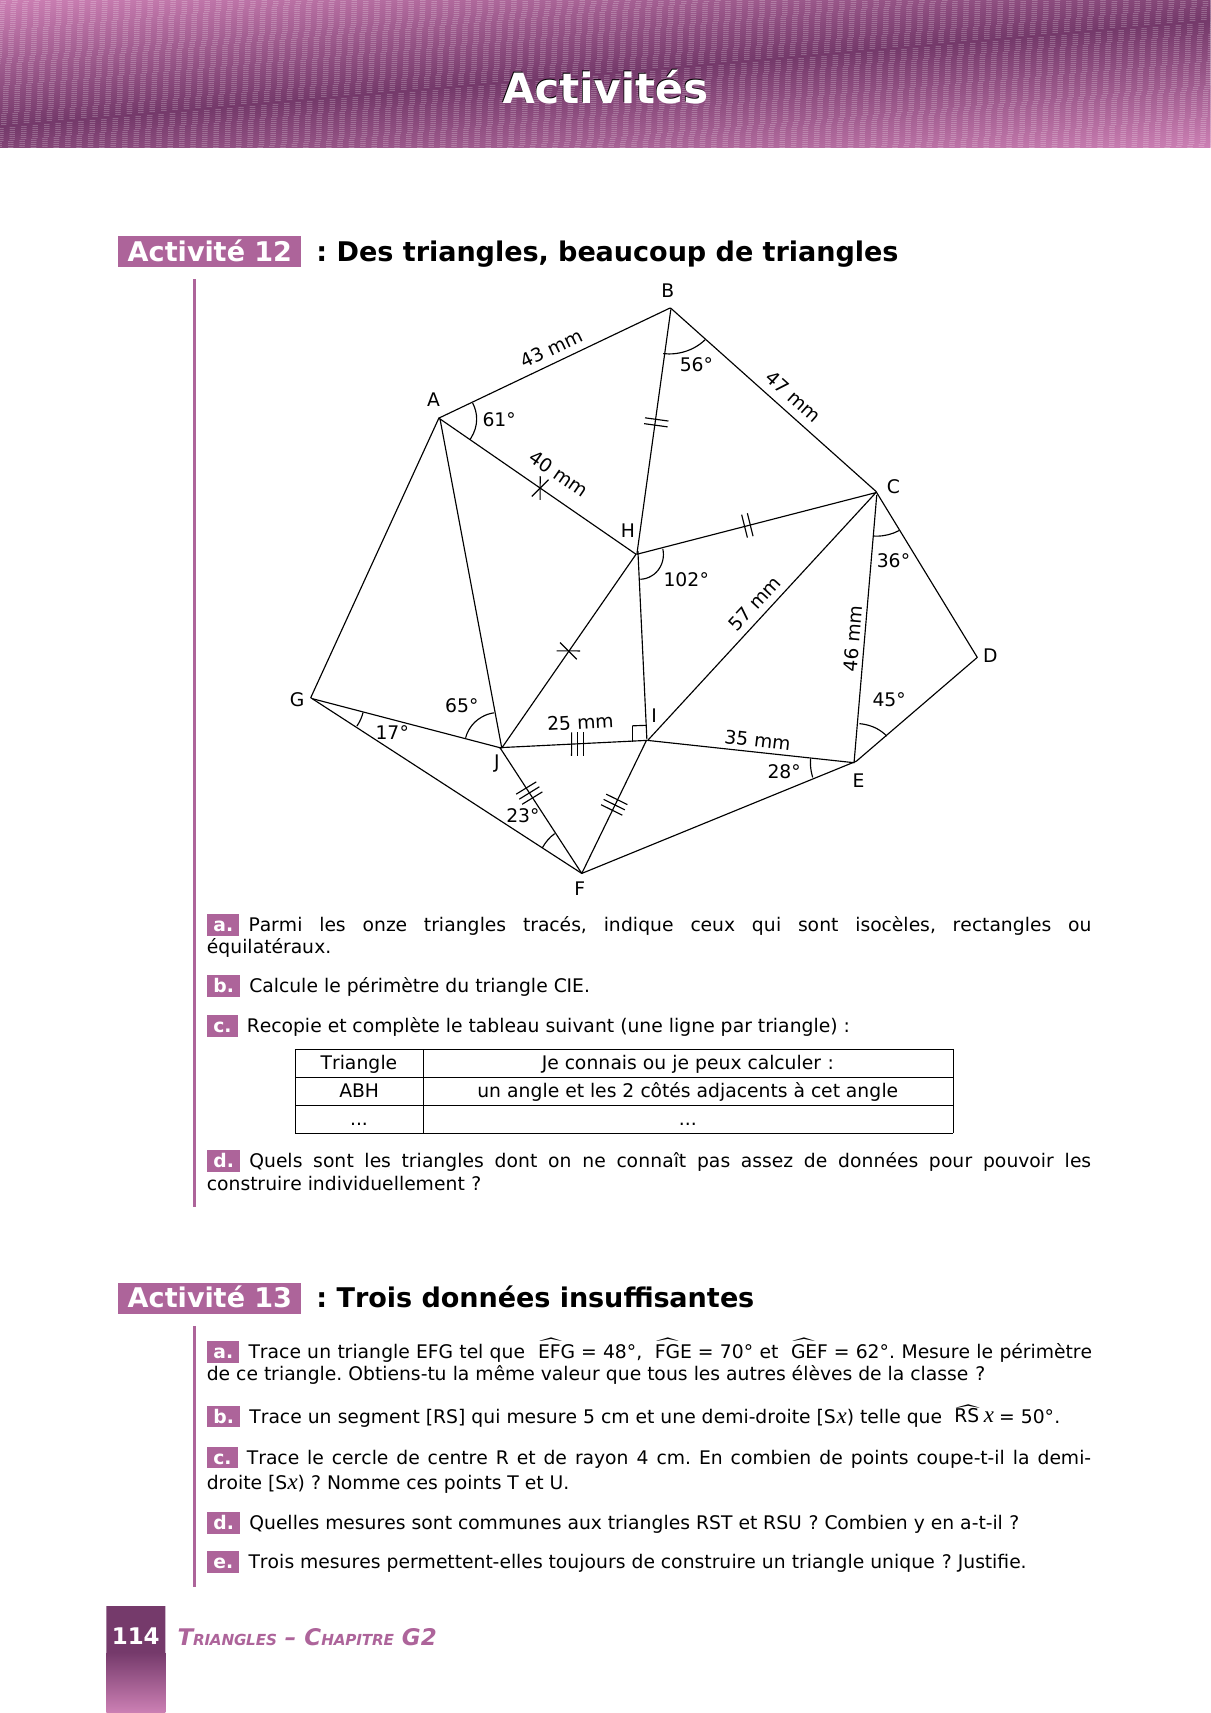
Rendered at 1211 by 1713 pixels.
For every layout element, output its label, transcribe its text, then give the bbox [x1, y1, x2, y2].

table_header Je connais ou je peux calculer : [424, 1050, 953, 1077]
list : Trois données insuffisantes [301, 1283, 1092, 1314]
list Trace un segment [RS] qui mesure 5 cm et une demi-droite [Sx) telle que = 50°. [207, 1402, 1092, 1429]
list Recopie et complète le tableau suivant (une ligne par triangle) : [238, 1015, 1092, 1037]
table_cell ... [424, 1106, 953, 1133]
list Trace un triangle EFG tel que = 48°, = 70° et = 62°. Mesure le périmètre de ce triangle. Obtiens-tu la même valeur que tous les autres élèves de la classe ? [207, 1338, 1092, 1384]
table_header Triangle [296, 1050, 423, 1077]
list Trace le cercle de centre R et de rayon 4 cm. En combien de points coupe-t-il la demi-droite [Sx) ? Nomme ces points T et U. [207, 1447, 1092, 1494]
table_cell ABH [296, 1078, 423, 1105]
list Quelles mesures sont communes aux triangles RST et RSU ? Combien y en a-t-il ? [240, 1512, 1092, 1534]
list Trois mesures permettent-elles toujours de construire un triangle unique ? Justifie. [239, 1551, 1092, 1573]
list : Des triangles, beaucoup de triangles [301, 236, 1092, 267]
list Parmi les onze triangles tracés, indique ceux qui sont isocèles, rectangles ou équilatéraux. [207, 914, 1092, 958]
table_cell ... [296, 1106, 423, 1133]
list Calcule le périmètre du triangle CIE. [240, 975, 1092, 997]
list Quels sont les triangles dont on ne connaît pas assez de données pour pouvoir les construire individuellement ? [207, 1150, 1092, 1194]
table_cell un angle et les 2 côtés adjacents à cet angle [424, 1078, 953, 1105]
